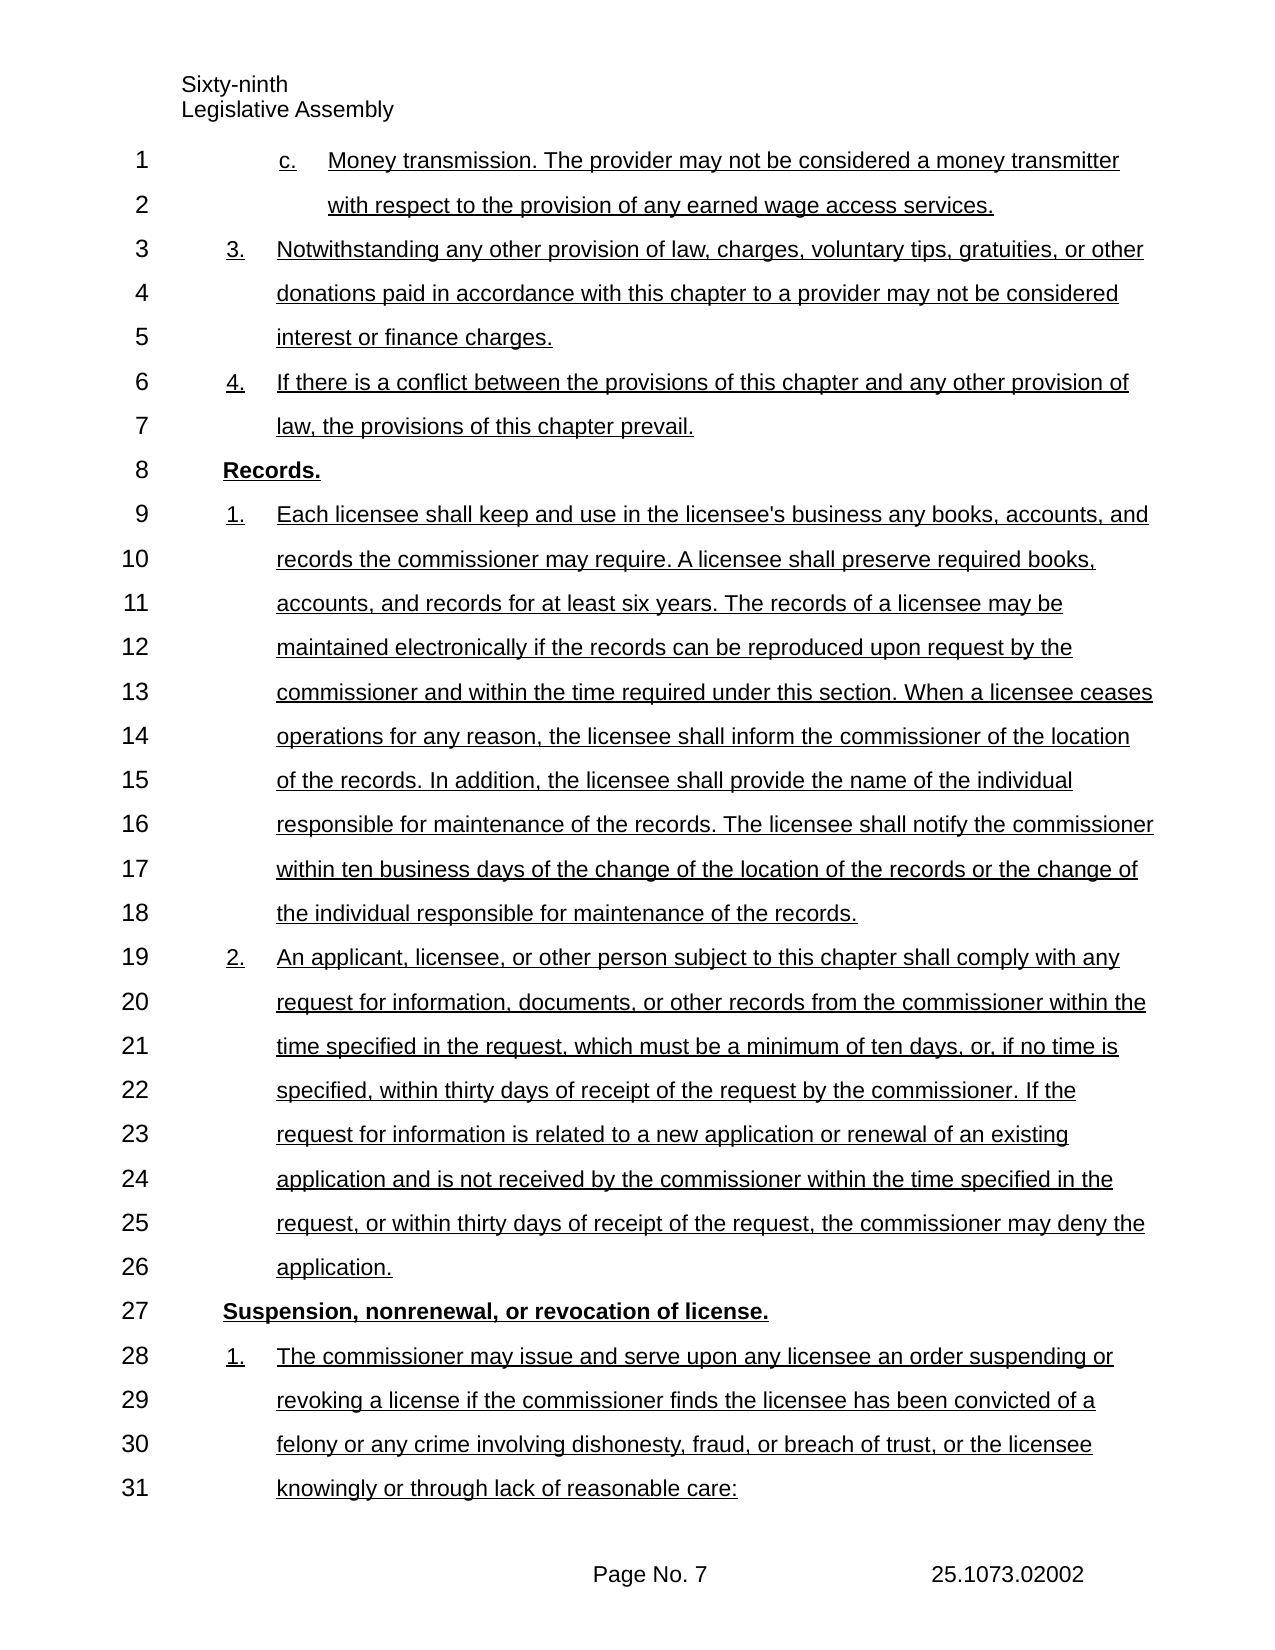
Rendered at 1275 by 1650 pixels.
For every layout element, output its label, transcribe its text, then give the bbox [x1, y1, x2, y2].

text 4. If there is a conflict between the provisions of this chapter and any other provision of law, the provisions of this chapter prevail. [181, 355, 1154, 443]
subtitle Records. [181, 443, 1154, 487]
text 1. The commissioner may issue and serve upon any licensee an order suspending or revoking a license if the commissioner finds the licensee has been convicted of a felony or any crime involving dishonesty, fraud, or breach of trust, or the licensee knowingly or through lack of reasonable care: [181, 1329, 1154, 1506]
subtitle Suspension, nonrenewal, or revocation of license. [181, 1284, 1154, 1329]
text c. Money transmission. The provider may not be considered a money transmitter with respect to the provision of any earned wage access services. [181, 133, 1154, 222]
text 1. Each licensee shall keep and use in the licensee's business any books, accounts, and records the commissioner may require. A licensee shall preserve required books, accounts, and records for at least six years. The records of a licensee may be maintained electronically if the records can be reproduced upon request by the commissioner and within the time required under this section. When a licensee ceases operations for any reason, the licensee shall inform the commissioner of the location of the records. In addition, the licensee shall provide the name of the individual responsible for maintenance of the records. The licensee shall notify the commissioner within ten business days of the change of the location of the records or the change of the individual responsible for maintenance of the records. [181, 487, 1154, 930]
text 2. An applicant, licensee, or other person subject to this chapter shall comply with any request for information, documents, or other records from the commissioner within the time specified in the request, which must be a minimum of ten days, or, if no time is specified, within thirty days of receipt of the request by the commissioner. If the request for information is related to a new application or renewal of an existing application and is not received by the commissioner within the time specified in the request, or within thirty days of receipt of the request, the commissioner may deny the application. [181, 930, 1154, 1284]
text 3. Notwithstanding any other provision of law, charges, voluntary tips, gratuities, or other donations paid in accordance with this chapter to a provider may not be considered interest or finance charges. [181, 222, 1154, 355]
